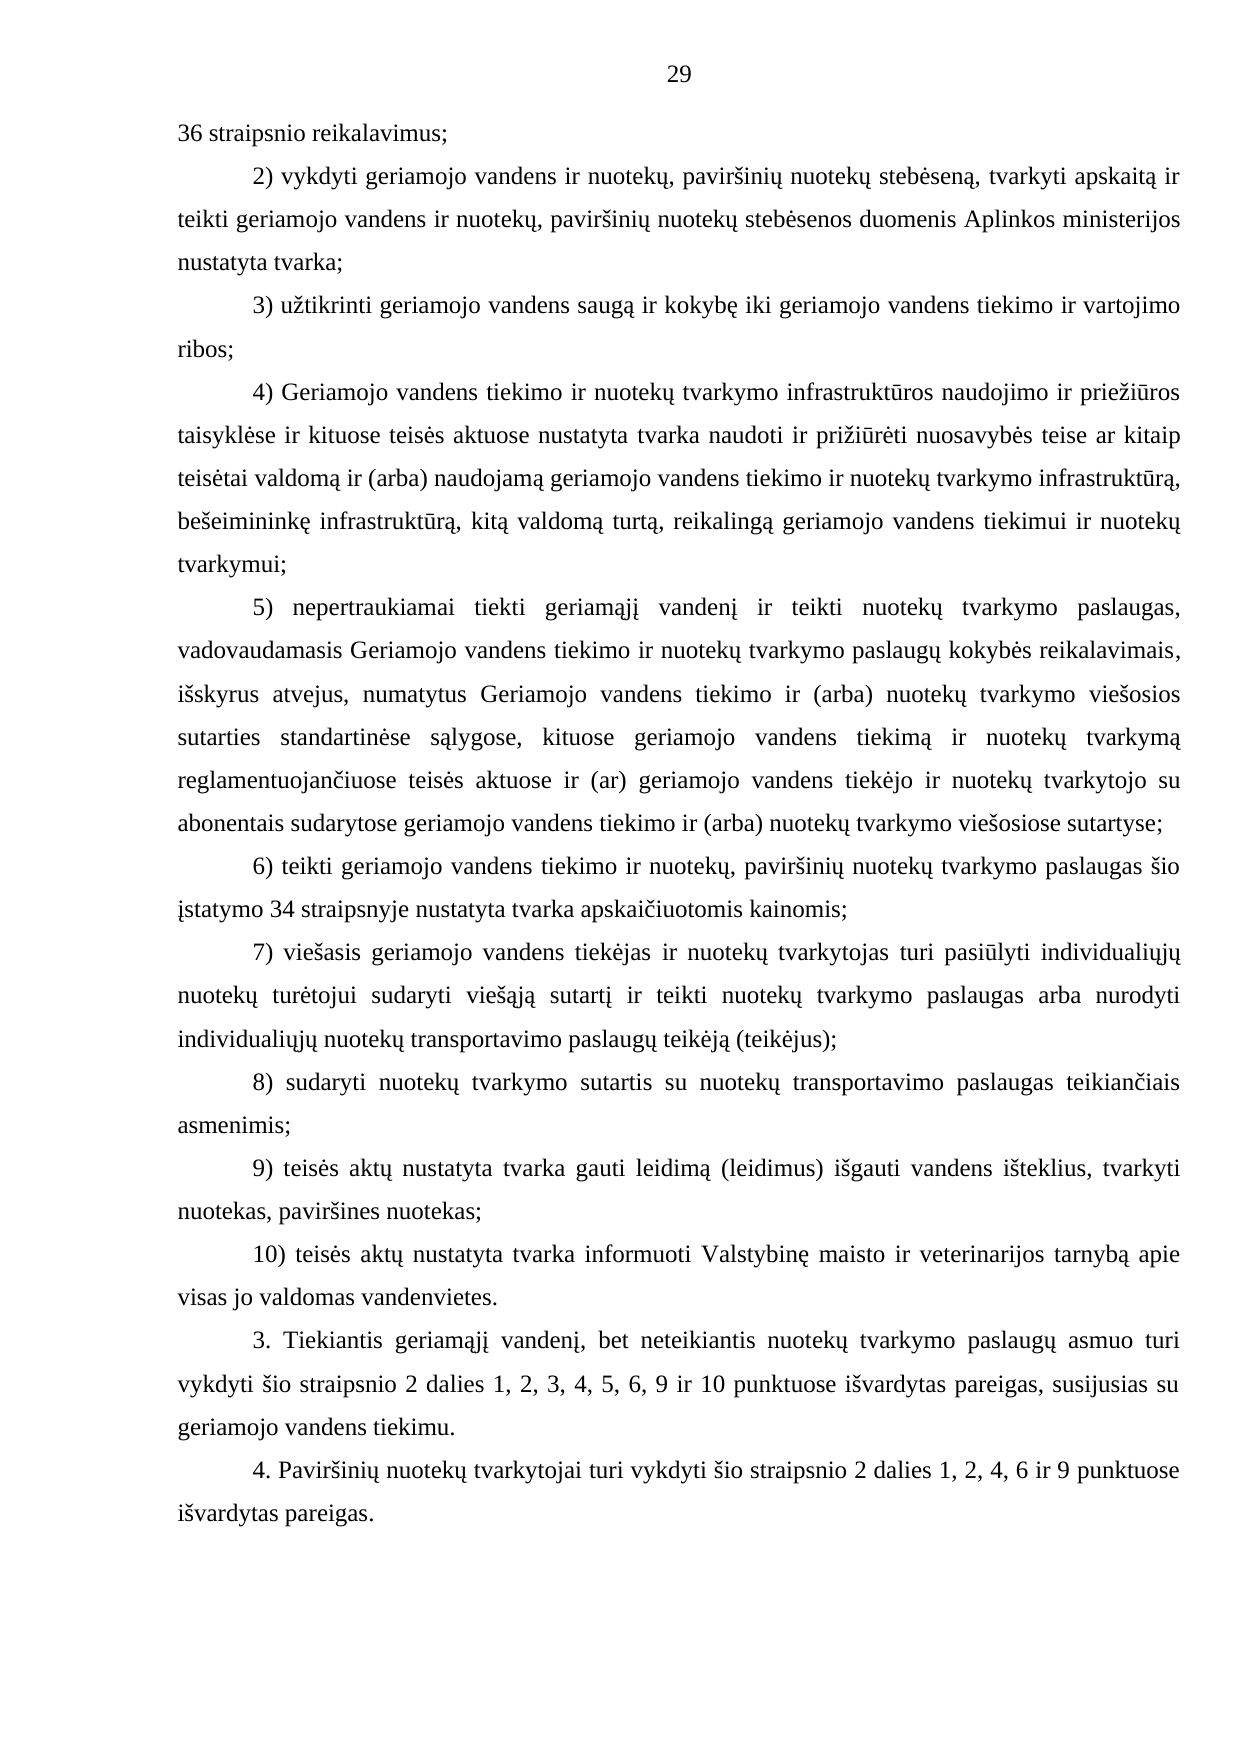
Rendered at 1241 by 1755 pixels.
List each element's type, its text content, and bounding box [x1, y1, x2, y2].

text 3. Tiekiantis geriamąjį vandenį, bet neteikiantis nuotekų tvarkymo paslaugų asmuo turi vykdyti šio straipsnio 2 dalies 1, 2, 3, 4, 5, 6, 9 ir 10 punktuose išvardytas pareigas, susijusias su geriamojo vandens tiekimu. [177, 1326, 1181, 1441]
text 7) viešasis geriamojo vandens tiekėjas ir nuotekų tvarkytojas turi pasiūlyti individualiųjų nuotekų turėtojui sudaryti viešąją sutartį ir teikti nuotekų tvarkymo paslaugas arba nurodyti individualiųjų nuotekų transportavimo paslaugų teikėją (teikėjus); [177, 937, 1181, 1052]
text 2) vykdyti geriamojo vandens ir nuotekų, paviršinių nuotekų stebėseną, tvarkyti apskaitą ir teikti geriamojo vandens ir nuotekų, paviršinių nuotekų stebėsenos duomenis Aplinkos ministerijos nustatyta tvarka; [177, 161, 1181, 276]
text 36 straipsnio reikalavimus; [177, 118, 1181, 147]
text 6) teikti geriamojo vandens tiekimo ir nuotekų, paviršinių nuotekų tvarkymo paslaugas šio įstatymo 34 straipsnyje nustatyta tvarka apskaičiuotomis kainomis; [177, 851, 1181, 923]
text 4. Paviršinių nuotekų tvarkytojai turi vykdyti šio straipsnio 2 dalies 1, 2, 4, 6 ir 9 punktuose išvardytas pareigas. [177, 1455, 1181, 1527]
text 10) teisės aktų nustatyta tvarka informuoti Valstybinę maisto ir veterinarijos tarnybą apie visas jo valdomas vandenvietes. [177, 1239, 1181, 1311]
text 5) nepertraukiamai tiekti geriamąjį vandenį ir teikti nuotekų tvarkymo paslaugas, vadovaudamasis Geriamojo vandens tiekimo ir nuotekų tvarkymo paslaugų kokybės reikalavimais, išskyrus atvejus, numatytus Geriamojo vandens tiekimo ir (arba) nuotekų tvarkymo viešosios sutarties standartinėse sąlygose, kituose geriamojo vandens tiekimą ir nuotekų tvarkymą reglamentuojančiuose teisės aktuose ir (ar) geriamojo vandens tiekėjo ir nuotekų tvarkytojo su abonentais sudarytose geriamojo vandens tiekimo ir (arba) nuotekų tvarkymo viešosiose sutartyse; [177, 592, 1181, 837]
text 8) sudaryti nuotekų tvarkymo sutartis su nuotekų transportavimo paslaugas teikiančiais asmenimis; [177, 1067, 1181, 1139]
text 3) užtikrinti geriamojo vandens saugą ir kokybę iki geriamojo vandens tiekimo ir vartojimo ribos; [177, 291, 1181, 362]
text 4) Geriamojo vandens tiekimo ir nuotekų tvarkymo infrastruktūros naudojimo ir priežiūros taisyklėse ir kituose teisės aktuose nustatyta tvarka naudoti ir prižiūrėti nuosavybės teise ar kitaip teisėtai valdomą ir (arba) naudojamą geriamojo vandens tiekimo ir nuotekų tvarkymo infrastruktūrą, bešeimininkę infrastruktūrą, kitą valdomą turtą, reikalingą geriamojo vandens tiekimui ir nuotekų tvarkymui; [177, 377, 1181, 578]
text 9) teisės aktų nustatyta tvarka gauti leidimą (leidimus) išgauti vandens išteklius, tvarkyti nuotekas, paviršines nuotekas; [177, 1153, 1181, 1225]
